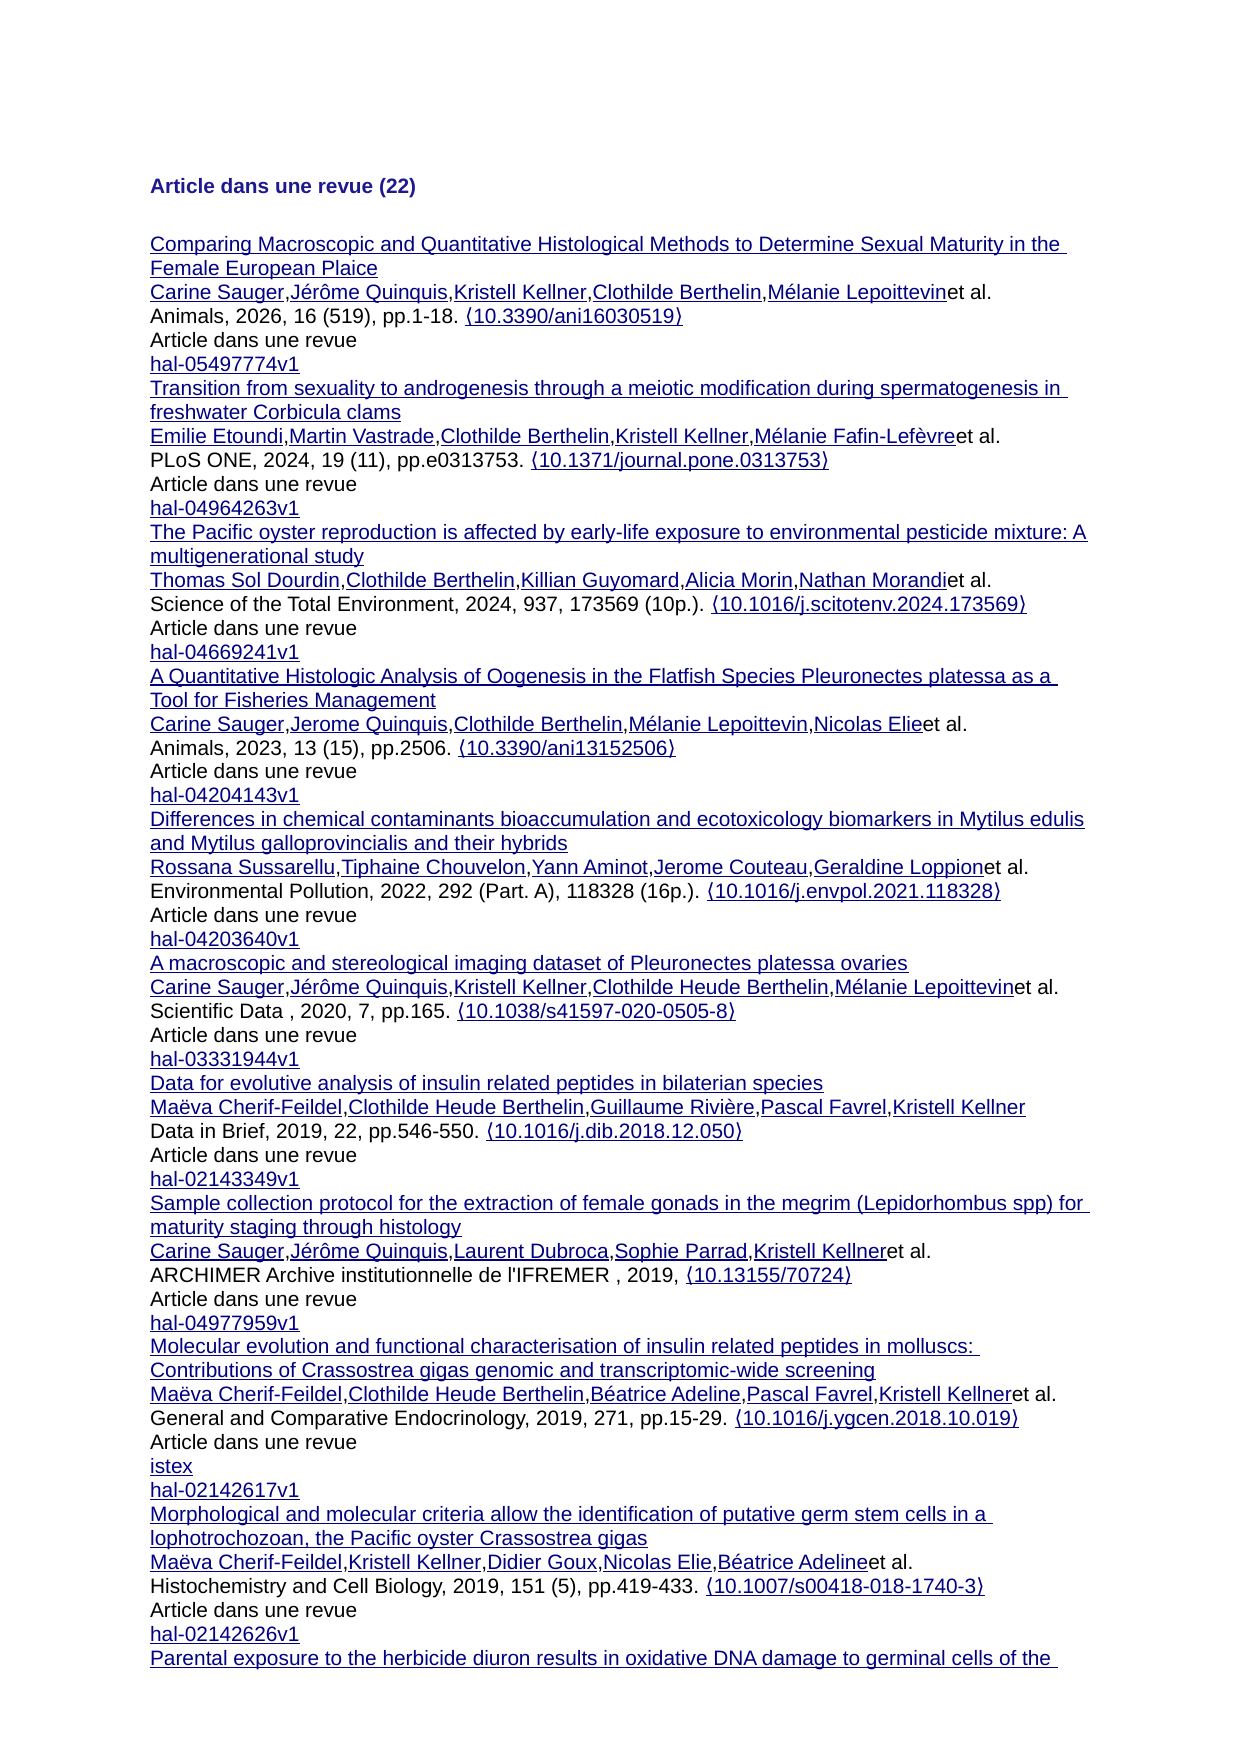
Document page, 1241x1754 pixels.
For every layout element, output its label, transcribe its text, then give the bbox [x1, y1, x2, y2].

table_cell Transition from sexuality to androgenesis through a meiotic modification during spermatogenesis in freshwater Corbicula clams Emilie Etoundi,Martin Vastrade,Clothilde Berthelin,Kristell Kellner,Mélanie Fafin-Lefèvreet al. PLoS ONE, 2024, 19 (11), pp.e0313753. ⟨10.1371/journal.pone.0313753⟩ Article dans une revue hal-04964263v1 [150, 376, 1090, 520]
table_cell Sample collection protocol for the extraction of female gonads in the megrim (Lepidorhombus spp) for [150, 1191, 1090, 1212]
table_cell Data for evolutive analysis of insulin related peptides in bilaterian species Maëva Cherif-Feildel,Clothilde Heude Berthelin,Guillaume Rivière,Pascal Favrel,Kristell Kellner Data in Brief, 2019, 22, pp.546-550. ⟨10.1016/j.dib.2018.12.050⟩ Article dans une revue hal-02143349v1 [150, 1071, 1090, 1191]
table_cell Morphological and molecular criteria allow the identification of putative germ stem cells in a lophotrochozoan, the Pacific oyster Crassostrea gigas Maëva Cherif-Feildel,Kristell Kellner,Didier Goux,Nicolas Elie,Béatrice Adelineet al. Histochemistry and Cell Biology, 2019, 151 (5), pp.419-433. ⟨10.1007/s00418-018-1740-3⟩ Article dans une revue hal-02142626v1 [150, 1502, 1090, 1646]
table_cell maturity staging through histology Carine Sauger,Jérôme Quinquis,Laurent Dubroca,Sophie Parrad,Kristell Kellneret al. ARCHIMER Archive institutionnelle de l'IFREMER , 2019, ⟨10.13155/70724⟩ Article dans une revue hal-04977959v1 [150, 1213, 1090, 1334]
table_cell A macroscopic and stereological imaging dataset of Pleuronectes platessa ovaries Carine Sauger,Jérôme Quinquis,Kristell Kellner,Clothilde Heude Berthelin,Mélanie Lepoittevinet al. Scientific Data , 2020, 7, pp.165. ⟨10.1038/s41597-020-0505-8⟩ Article dans une revue hal-03331944v1 [150, 951, 1090, 1071]
table_cell A Quantitative Histologic Analysis of Oogenesis in the Flatfish Species Pleuronectes platessa as a Tool for Fisheries Management Carine Sauger,Jerome Quinquis,Clothilde Berthelin,Mélanie Lepoittevin,Nicolas Elieet al. Animals, 2023, 13 (15), pp.2506. ⟨10.3390/ani13152506⟩ Article dans une revue hal-04204143v1 [150, 664, 1090, 807]
table_header Comparing Macroscopic and Quantitative Histological Methods to Determine Sexual Maturity in the Female European Plaice Carine Sauger,Jérôme Quinquis,Kristell Kellner,Clothilde Berthelin,Mélanie Lepoittevinet al. Animals, 2026, 16 (519), pp.1-18. ⟨10.3390/ani16030519⟩ Article dans une revue hal-05497774v1 [150, 232, 1090, 376]
table_cell The Pacific oyster reproduction is affected by early-life exposure to environmental pesticide mixture: A multigenerational study Thomas Sol Dourdin,Clothilde Berthelin,Killian Guyomard,Alicia Morin,Nathan Morandiet al. Science of the Total Environment, 2024, 937, 173569 (10p.). ⟨10.1016/j.scitotenv.2024.173569⟩ Article dans une revue hal-04669241v1 [150, 520, 1090, 663]
table_cell Parental exposure to the herbicide diuron results in oxidative DNA damage to germinal cells of the [150, 1646, 1090, 1670]
table_cell Differences in chemical contaminants bioaccumulation and ecotoxicology biomarkers in Mytilus edulis and Mytilus galloprovincialis and their hybrids Rossana Sussarellu,Tiphaine Chouvelon,Yann Aminot,Jerome Couteau,Geraldine Loppionet al. Environmental Pollution, 2022, 292 (Part. A), 118328 (16p.). ⟨10.1016/j.envpol.2021.118328⟩ Article dans une revue hal-04203640v1 [150, 807, 1090, 951]
table_cell Molecular evolution and functional characterisation of insulin related peptides in molluscs: Contributions of Crassostrea gigas genomic and transcriptomic-wide screening Maëva Cherif-Feildel,Clothilde Heude Berthelin,Béatrice Adeline,Pascal Favrel,Kristell Kellneret al. General and Comparative Endocrinology, 2019, 271, pp.15-29. ⟨10.1016/j.ygcen.2018.10.019⟩ Article dans une revue istex hal-02142617v1 [150, 1334, 1090, 1502]
subtitle Article dans une revue (22) [150, 174, 1090, 198]
